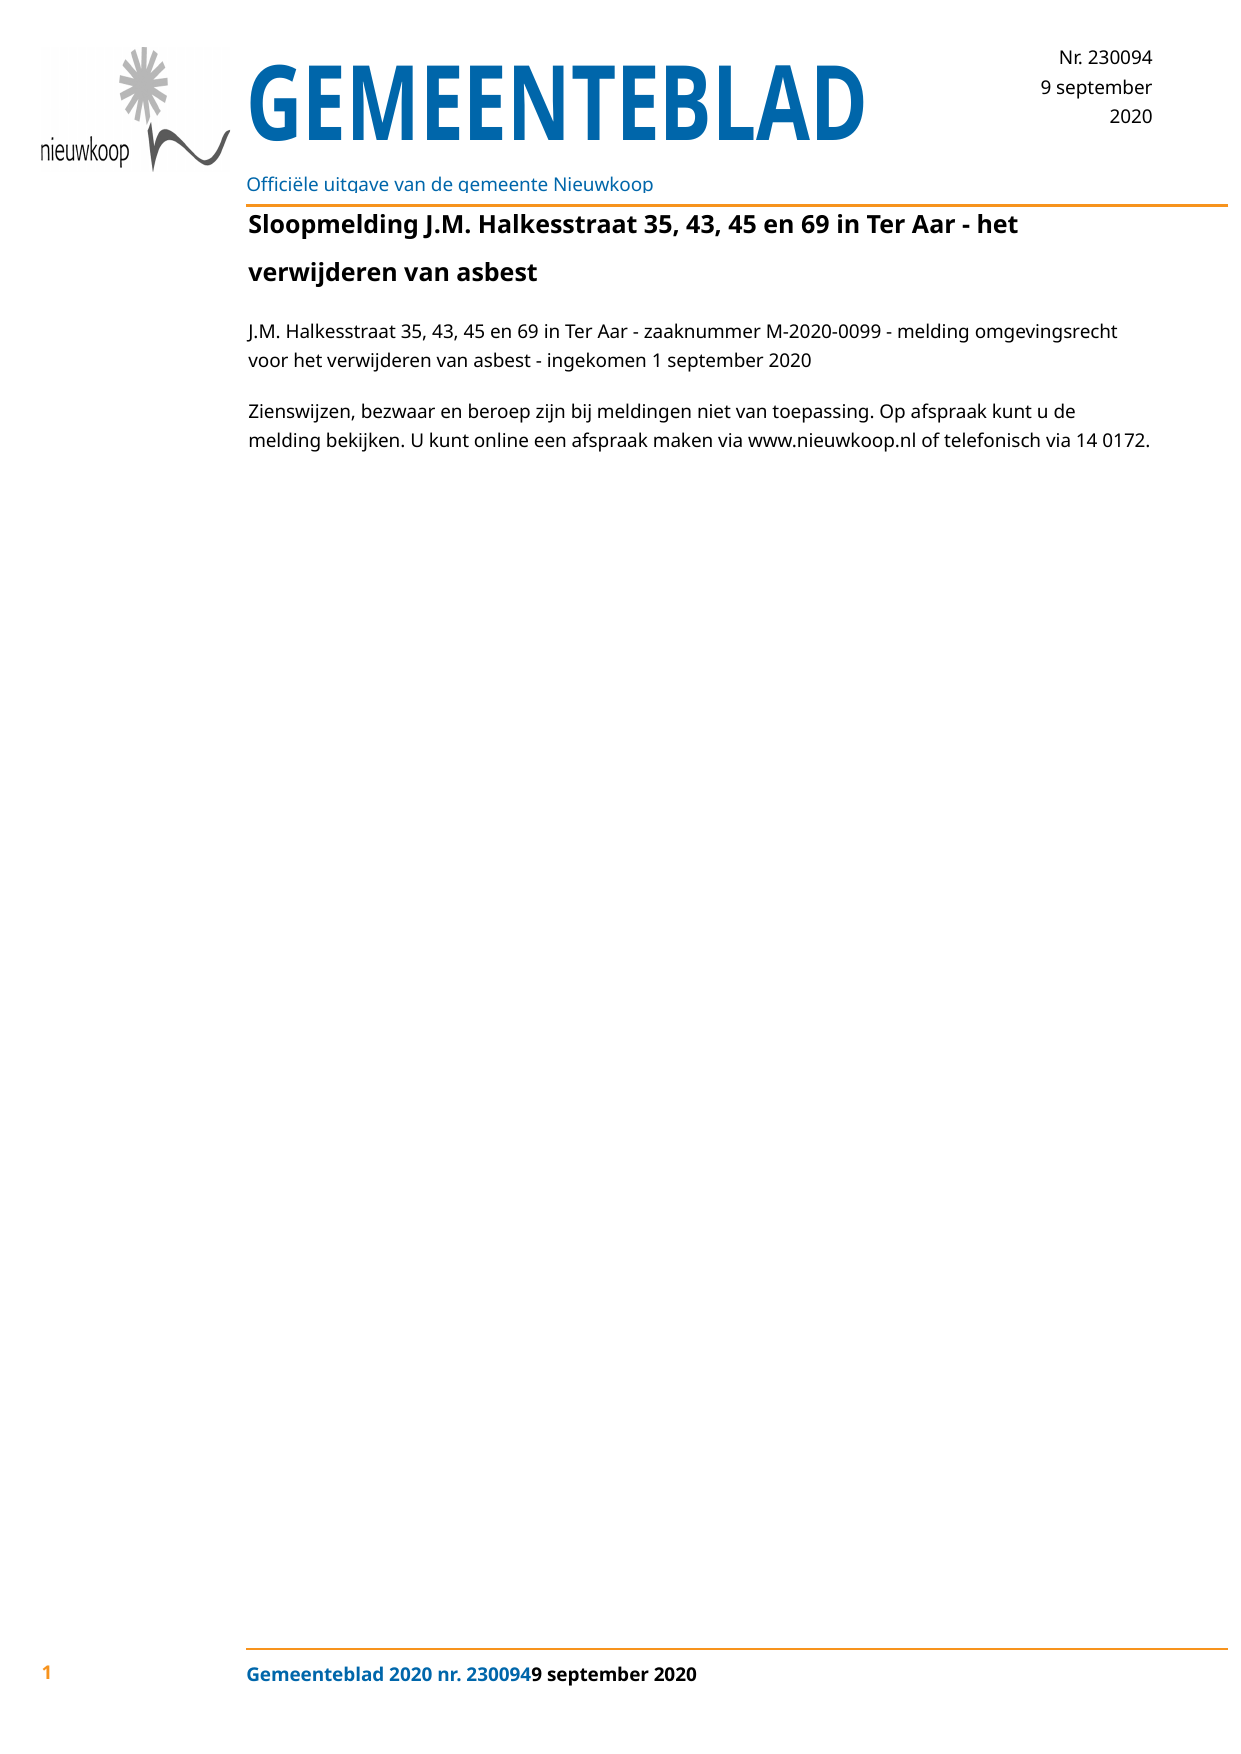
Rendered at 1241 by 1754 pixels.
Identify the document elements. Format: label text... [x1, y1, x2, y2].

text Sloopmelding J.M. Halkesstraat 35, 43, 45 en 69 in Ter Aar - het verwijderen van asbest [248, 207, 1152, 288]
picture [41, 47, 231, 172]
text Zienswijzen, bezwaar en beroep zijn bij meldingen niet van toepassing. Op afspraak kunt u de melding bekijken. U kunt online een afspraak maken via www.nieuwkoop.nl of telefonisch via 14 0172. [248, 398, 1152, 453]
text J.M. Halkesstraat 35, 43, 45 en 69 in Ter Aar - zaaknummer M-2020-0099 - melding omgevingsrecht voor het verwijderen van asbest - ingekomen 1 september 2020 [248, 318, 1152, 373]
